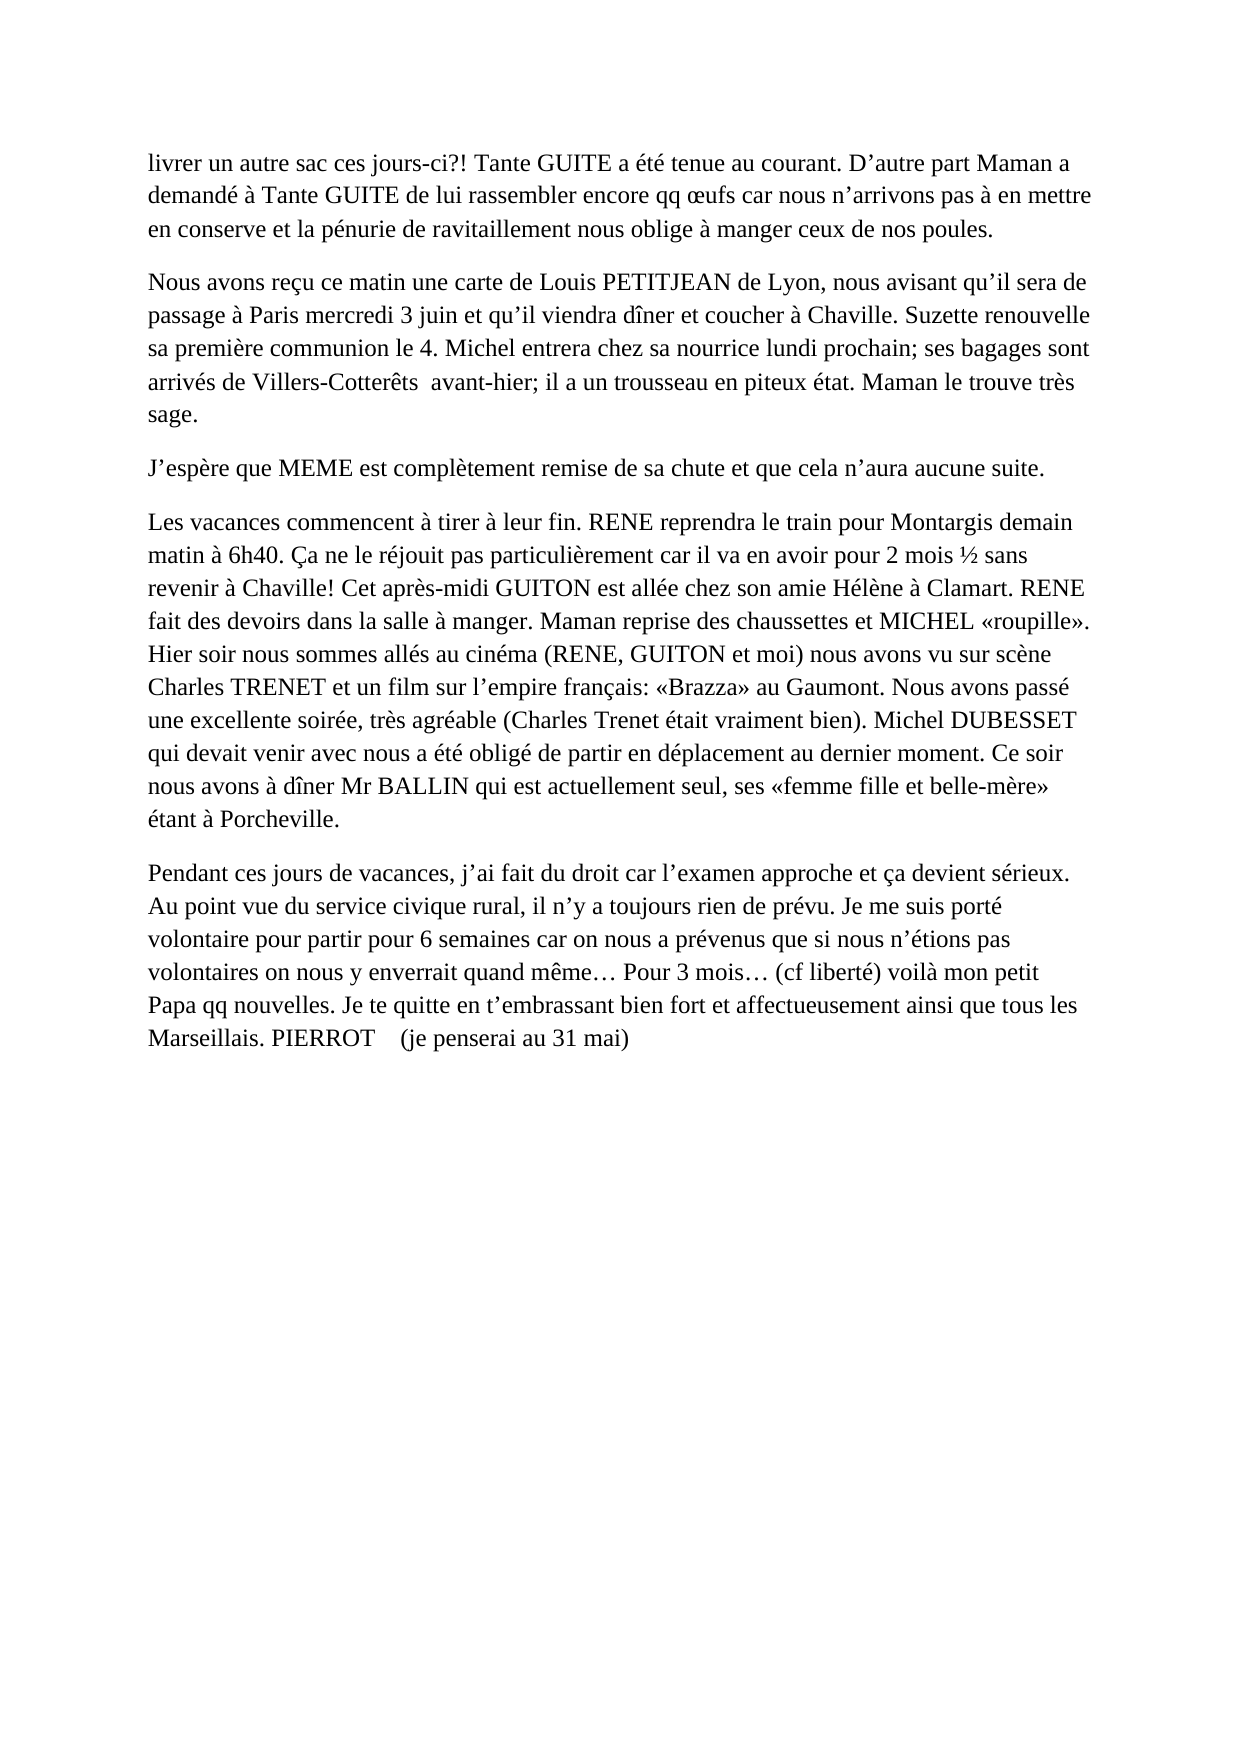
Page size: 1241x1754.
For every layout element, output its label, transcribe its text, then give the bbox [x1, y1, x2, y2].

text Les vacances commencent à tirer à leur fin. RENE reprendra le train pour Montargis demain matin à 6h40. Ça ne le réjouit pas particulièrement car il va en avoir pour 2 mois ½ sans revenir à Chaville! Cet après-midi GUITON est allée chez son amie Hélène à Clamart. RENE fait des devoirs dans la salle à manger. Maman reprise des chaussettes et MICHEL «roupille». Hier soir nous sommes allés au cinéma (RENE, GUITON et moi) nous avons vu sur scène Charles TRENET et un film sur l’empire français: «Brazza» au Gaumont. Nous avons passé une excellente soirée, très agréable (Charles Trenet était vraiment bien). Michel DUBESSET qui devait venir avec nous a été obligé de partir en déplacement au dernier moment. Ce soir nous avons à dîner Mr BALLIN qui est actuellement seul, ses «femme fille et belle-mère» étant à Porcheville. [148, 507, 1093, 833]
text Nous avons reçu ce matin une carte de Louis PETITJEAN de Lyon, nous avisant qu’il sera de passage à Paris mercredi 3 juin et qu’il viendra dîner et coucher à Chaville. Suzette renouvelle sa première communion le 4. Michel entrera chez sa nourrice lundi prochain; ses bagages sont arrivés de Villers-Cotterêts avant-hier; il a un trousseau en piteux état. Maman le trouve très sage. [148, 267, 1093, 428]
text Pendant ces jours de vacances, j’ai fait du droit car l’examen approche et ça devient sérieux. Au point vue du service civique rural, il n’y a toujours rien de prévu. Je me suis porté volontaire pour partir pour 6 semaines car on nous a prévenus que si nous n’étions pas volontaires on nous y enverrait quand même… Pour 3 mois… (cf liberté) voilà mon petit Papa qq nouvelles. Je te quitte en t’embrassant bien fort et affectueusement ainsi que tous les Marseillais. PIERROT (je penserai au 31 mai) [148, 858, 1093, 1052]
text J’espère que MEME est complètement remise de sa chute et que cela n’aura aucune suite. [148, 453, 1093, 482]
text livrer un autre sac ces jours-ci?! Tante GUITE a été tenue au courant. D’autre part Maman a demandé à Tante GUITE de lui rassembler encore qq œufs car nous n’arrivons pas à en mettre en conserve et la pénurie de ravitaillement nous oblige à manger ceux de nos poules. [148, 148, 1093, 242]
